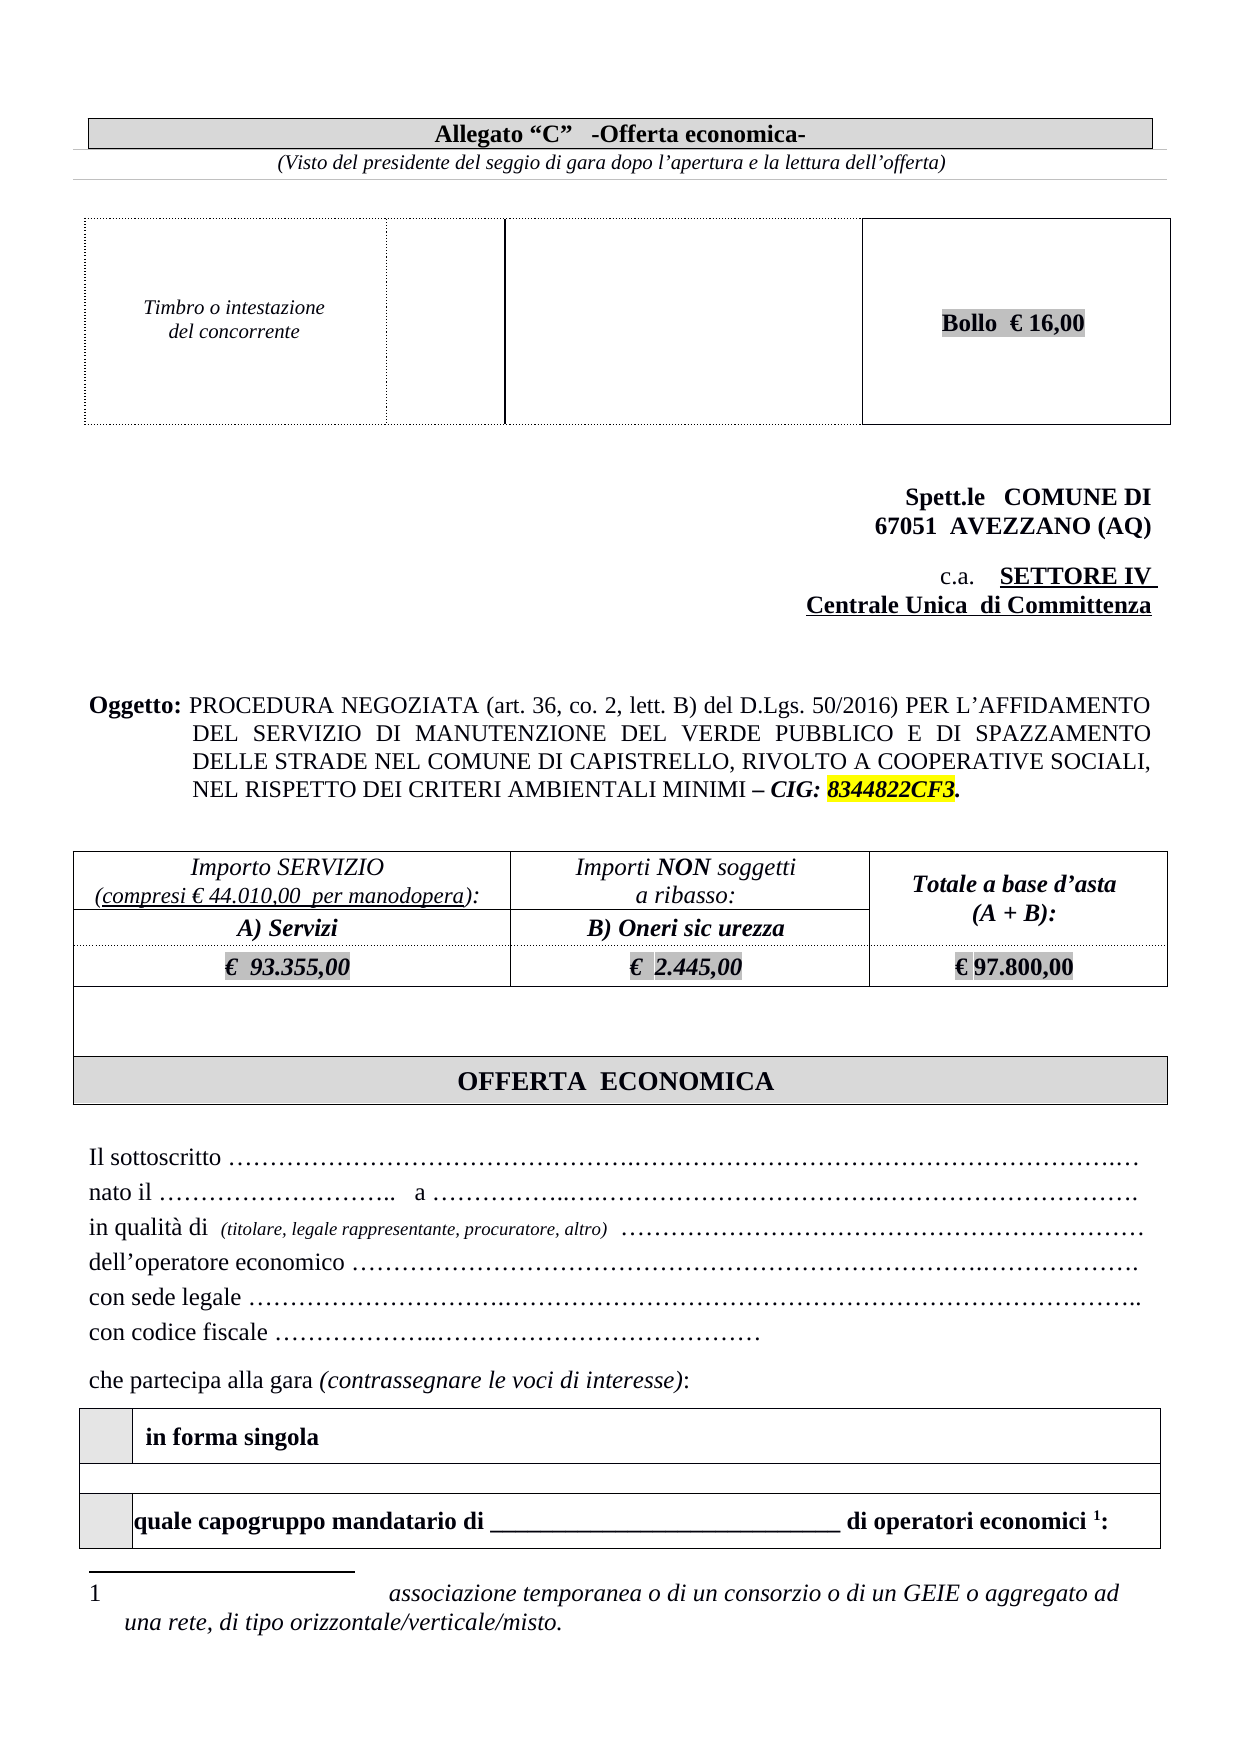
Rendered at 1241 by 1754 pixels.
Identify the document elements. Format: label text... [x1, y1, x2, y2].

table_header [386, 218, 505, 424]
table_cell [74, 987, 1167, 1056]
table_header [1151, 150, 1167, 179]
table_cell A) Servizi [74, 910, 510, 945]
text Il sottoscritto ………………………………………….………………………………………………….… [89, 1142, 1152, 1171]
text in qualità di (titolare, legale rappresentante, procuratore, altro) ……………………………………………………… [89, 1212, 1152, 1241]
table_header in forma singola [133, 1409, 1160, 1463]
table_cell [80, 1464, 1160, 1493]
table_header Timbro o intestazione del concorrente [85, 218, 386, 424]
text dell’operatore economico ………………………………………………………………….………………. [89, 1247, 1152, 1276]
text 67051 AVEZZANO (AQ) [679, 511, 1152, 540]
table_cell € 93.355,00 [74, 945, 510, 986]
text Centrale Unica di Committenza [89, 590, 1152, 619]
text Oggetto: PROCEDURA NEGOZIATA (art. 36, co. 2, lett. B) del D.Lgs. 50/2016) PER L’AFFIDAMENTO DEL SERVIZIO DI MANUTENZIONE DEL VERDE PUBBLICO E DI SPAZZAMENTO DELLE STRADE NEL COMUNE DI CAPISTRELLO, RIVOLTO A COOPERATIVE SOCIALI, NEL RISPETTO DEI CRITERI AMBIENTALI MINIMI – CIG: 8344822CF3. [89, 691, 1152, 802]
table_cell € 97.800,00 [870, 945, 1167, 986]
table_cell [80, 1494, 132, 1548]
text Spett.le COMUNE DI [89, 482, 1152, 511]
table_cell quale capogruppo mandatario di ____________________________ di operatori economici : [133, 1494, 1160, 1548]
table_header [80, 1409, 132, 1463]
table_cell OFFERTA ECONOMICA [74, 1057, 1167, 1103]
table_header [506, 218, 862, 424]
table_header Bollo € 16,00 [863, 219, 1170, 424]
table_header (Visto del presidente del seggio di gara dopo l’apertura e la lettura dell’offerta) [73, 150, 1151, 179]
text che partecipa alla gara (contrassegnare le voci di interesse): [89, 1365, 1152, 1394]
table_cell B) Oneri sic urezza [511, 910, 869, 945]
text Allegato “C” -Offerta economica- [89, 119, 1152, 148]
table_header Importo SERVIZIO (compresi € 44.010,00 per manodopera): [74, 852, 510, 909]
table_cell € 2.445,00 [511, 945, 869, 986]
table_header Totale a base d’asta (A + B): [870, 852, 1167, 945]
text con codice fiscale ………………..………………………………… [89, 1317, 1152, 1346]
table_header Importi NON soggetti a ribasso: [511, 852, 869, 909]
text con sede legale ………………………….………………………………………………………………….. [89, 1282, 1152, 1311]
text c.a. SETTORE IV [89, 561, 1152, 590]
text nato il ……………………….. a ……………..….…………………………….…………………………. [89, 1177, 1152, 1206]
